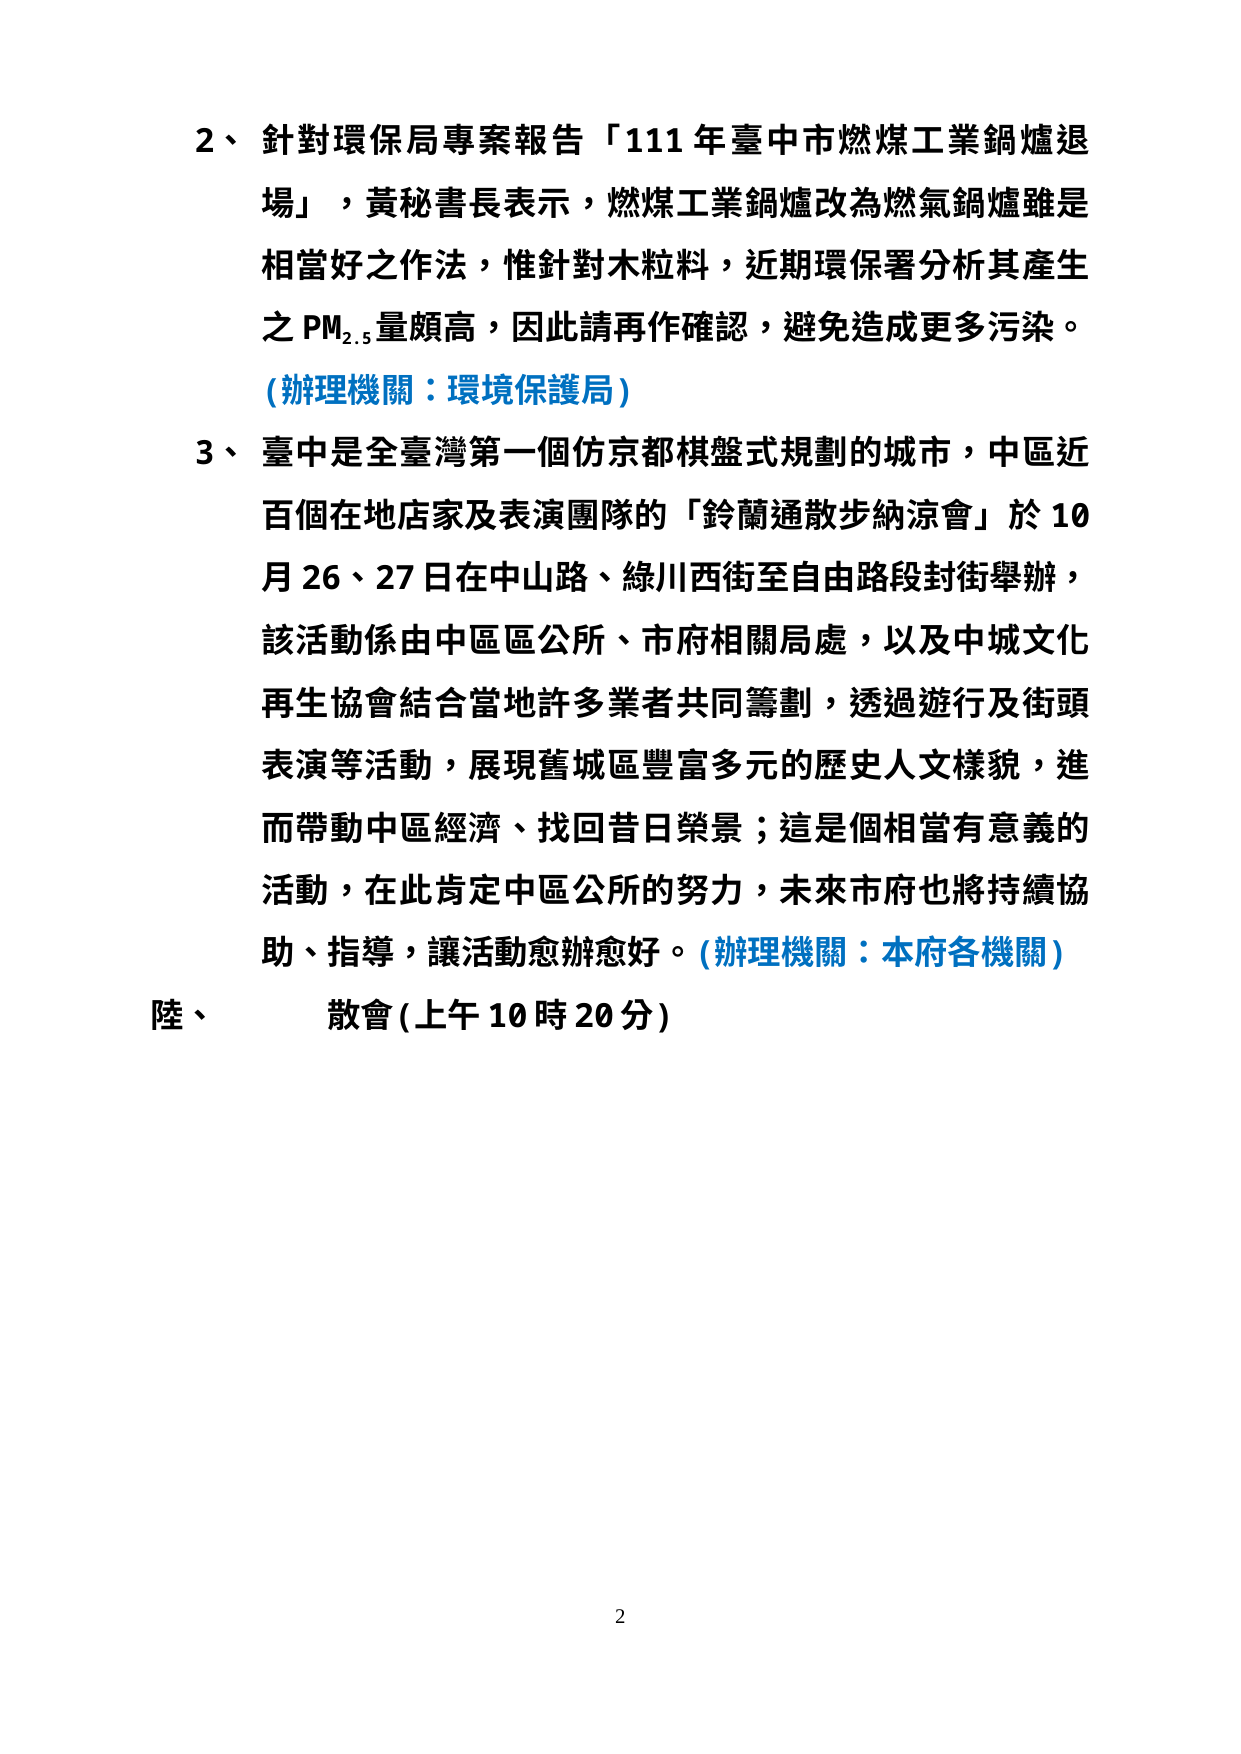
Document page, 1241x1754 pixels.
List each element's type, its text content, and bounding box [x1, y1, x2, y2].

list 散會(上午10時20分) [150, 971, 1090, 1034]
list 臺中是全臺灣第一個仿京都棋盤式規劃的城市，中區近百個在地店家及表演團隊的「鈴蘭通散步納涼會」於10月26、27日在中山路、綠川西街至自由路段封街舉辦，該活動係由中區區公所、市府相關局處，以及中城文化再生協會結合當地許多業者共同籌劃，透過遊行及街頭表演等活動，展現舊城區豐富多元的歷史人文樣貌，進而帶動中區經濟、找回昔日榮景；這是個相當有意義的活動，在此肯定中區公所的努力，未來市府也將持續協助、指導，讓活動愈辦愈好。(辦理機關：本府各機關) [194, 409, 1090, 971]
list 針對環保局專案報告「111年臺中市燃煤工業鍋爐退場」，黃秘書長表示，燃煤工業鍋爐改為燃氣鍋爐雖是相當好之作法，惟針對木粒料，近期環保署分析其產生之PM2.5量頗高，因此請再作確認，避免造成更多污染。(辦理機關：環境保護局) [194, 96, 1090, 409]
